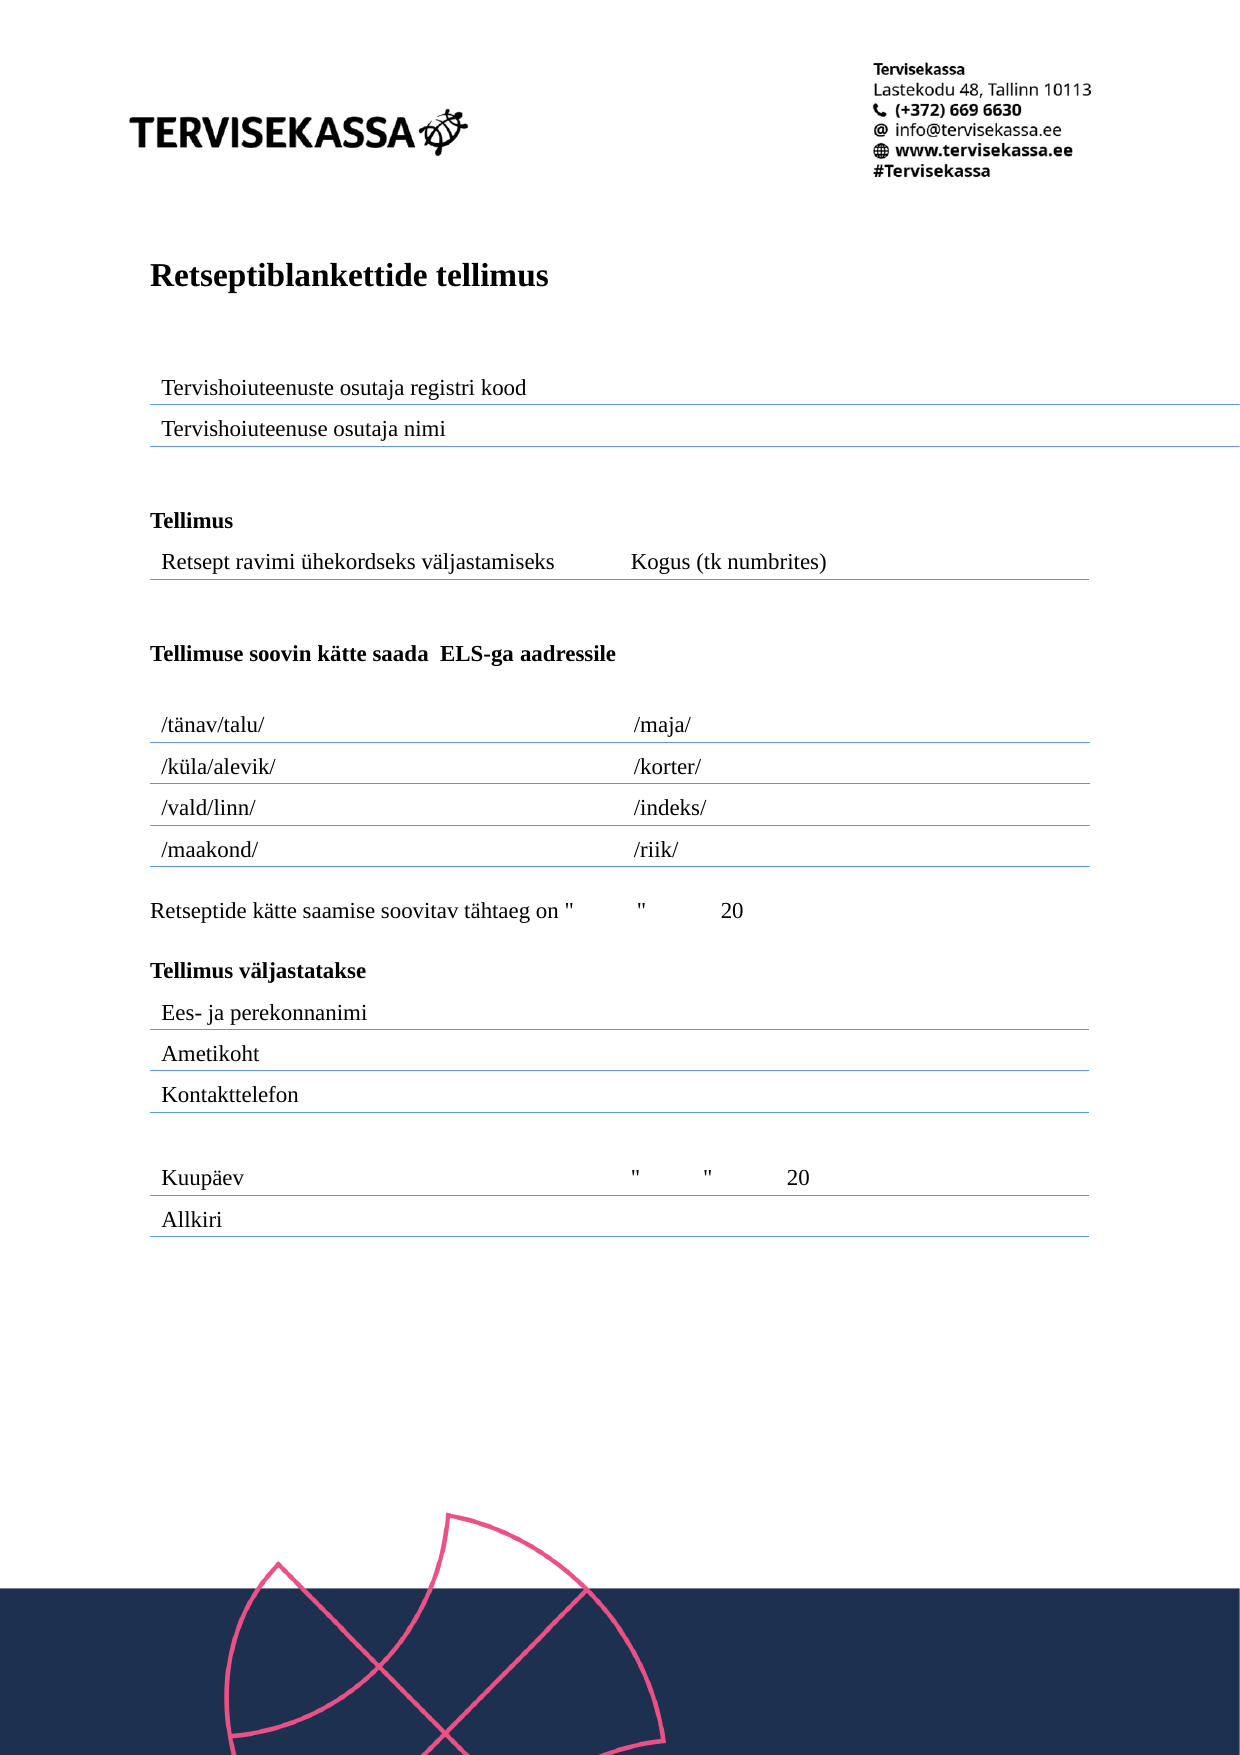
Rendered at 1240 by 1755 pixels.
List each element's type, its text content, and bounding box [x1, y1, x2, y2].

table_cell [619, 1030, 1088, 1070]
table_header [298, 700, 622, 742]
table_header [619, 988, 1088, 1029]
table_cell /küla/alevik/ [150, 743, 298, 783]
table_cell " " 20 [619, 1153, 1088, 1194]
text Retseptiblankettide tellimus [150, 255, 1121, 293]
table_cell [1089, 405, 1240, 446]
table_cell [619, 1196, 1088, 1236]
table_cell Kuupäev [150, 1153, 619, 1194]
table_header [726, 700, 1089, 742]
text Tellimuse soovin kätte saada ELS-ga aadressile [150, 640, 1121, 666]
table_cell [619, 405, 1088, 446]
table_cell /indeks/ [623, 784, 726, 824]
table_header Retsept ravimi ühekordseks väljastamiseks [150, 537, 619, 578]
table_header Tervishoiuteenuste osutaja registri kood [150, 363, 619, 404]
table_cell /vald/linn/ [150, 784, 298, 824]
table_cell /riik/ [623, 826, 726, 866]
table_cell [298, 826, 622, 866]
table_cell [298, 743, 622, 783]
table_cell /maakond/ [150, 826, 298, 866]
text Tellimus [150, 507, 1121, 533]
text Tellimus väljastatakse [150, 957, 1121, 984]
table_header [1089, 363, 1240, 404]
table_cell Tervishoiuteenuse osutaja nimi [150, 405, 619, 446]
text Retseptide kätte saamise soovitav tähtaeg on " " 20 [150, 897, 1121, 923]
table_cell [619, 1071, 1088, 1112]
table_header Kogus (tk numbrites) [619, 537, 1088, 578]
table_cell [619, 1113, 1088, 1153]
table_cell Ametikoht [150, 1030, 619, 1070]
table_header /tänav/talu/ [150, 700, 298, 742]
table_cell [726, 784, 1089, 824]
table_cell [298, 784, 622, 824]
table_header /maja/ [623, 700, 726, 742]
table_header [619, 363, 1088, 404]
table_cell Allkiri [150, 1196, 619, 1236]
table_header Ees- ja perekonnanimi [150, 988, 619, 1029]
table_cell [150, 1113, 619, 1153]
table_cell /korter/ [623, 743, 726, 783]
table_cell Kontakttelefon [150, 1071, 619, 1112]
table_cell [726, 826, 1089, 866]
table_cell [726, 743, 1089, 783]
